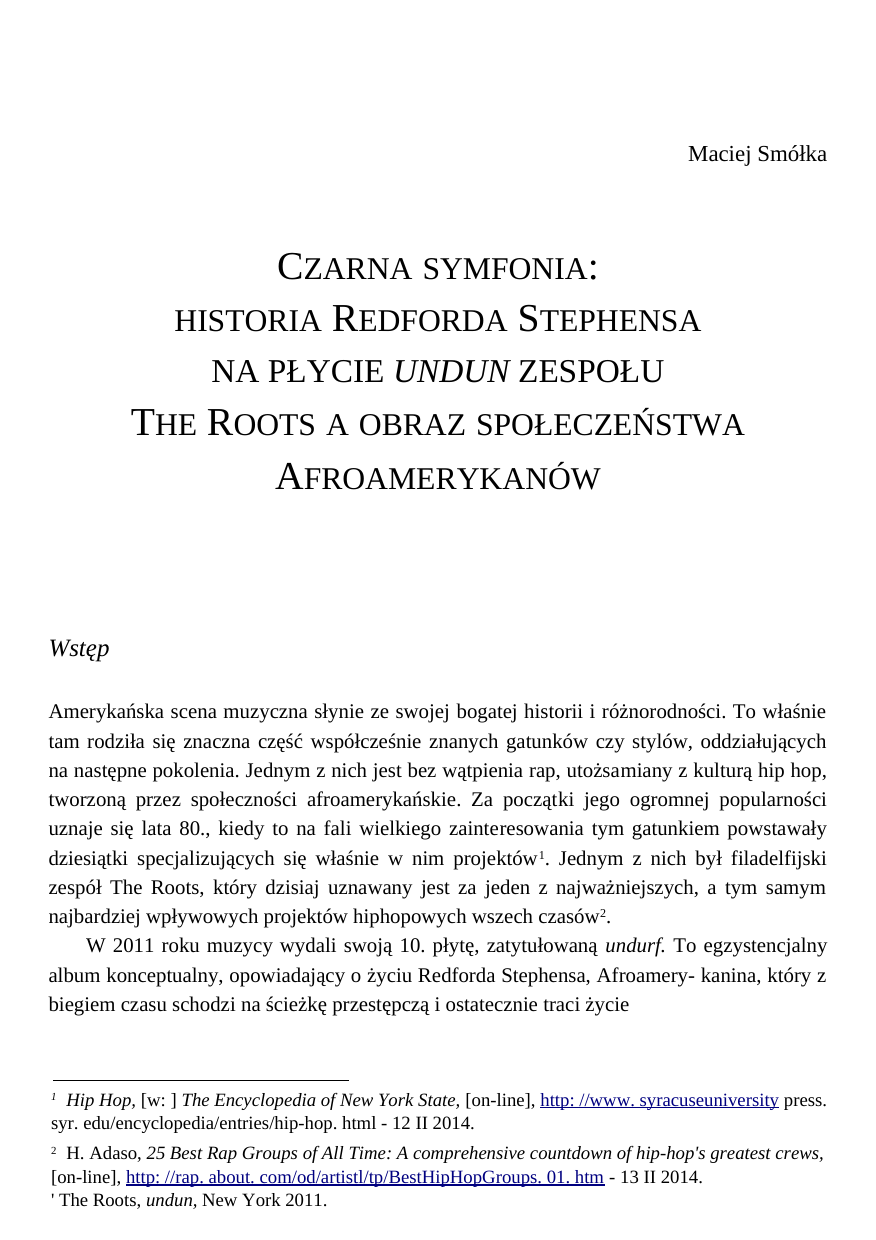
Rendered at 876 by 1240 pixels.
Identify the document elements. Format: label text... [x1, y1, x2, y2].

text 2 H. Adaso, 25 Best Rap Groups of All Time: A comprehensive countdown of hip-hop's greatest crews, [on-line], http: //rap. about. com/od/artistl/tp/BestHipHopGroups. 01. htm - 13 II 2014. [51, 1142, 827, 1187]
text W 2011 roku muzycy wydali swoją 10. płytę, zatytułowaną undurf. To egzysten­cjalny album konceptualny, opowiadający o życiu Redforda Stephensa, Afroamery- kanina, który z biegiem czasu schodzi na ścieżkę przestępczą i ostatecznie traci życie [48, 933, 827, 1016]
text Amerykańska scena muzyczna słynie ze swojej bogatej historii i różnorodności. To właśnie tam rodziła się znaczna część współcześnie znanych gatunków czy stylów, oddziałujących na następne pokolenia. Jednym z nich jest bez wątpienia rap, utożsa­miany z kulturą hip hop, tworzoną przez społeczności afroamerykańskie. Za począt­ki jego ogromnej popularności uznaje się lata 80., kiedy to na fali wielkiego zainte­resowania tym gatunkiem powstawały dziesiątki specjalizujących się właśnie w nim projektów1. Jednym z nich był filadelfijski zespół The Roots, który dzisiaj uznawany jest za jeden z najważniejszych, a tym samym najbardziej wpływowych projektów hiphopowych wszech czasów2. [48, 699, 827, 928]
text ' The Roots, undun, New York 2011. [51, 1189, 827, 1211]
text 1 Hip Hop, [w: ] The Encyclopedia of New York State, [on-line], http: //www. syracuseuniversity press. syr. edu/encyclopedia/entries/hip-hop. html - 12 II 2014. [51, 1088, 827, 1134]
subtitle NA PŁYCIE UNDUN ZESPOŁU The Roots a obraz społeczeństwa Afroamerykanów [48, 351, 827, 498]
subtitle Wstęp [48, 633, 827, 662]
subtitle Czarna symfonia: historia Redforda Stephensa [48, 242, 827, 340]
text Maciej Smółka [48, 140, 827, 166]
